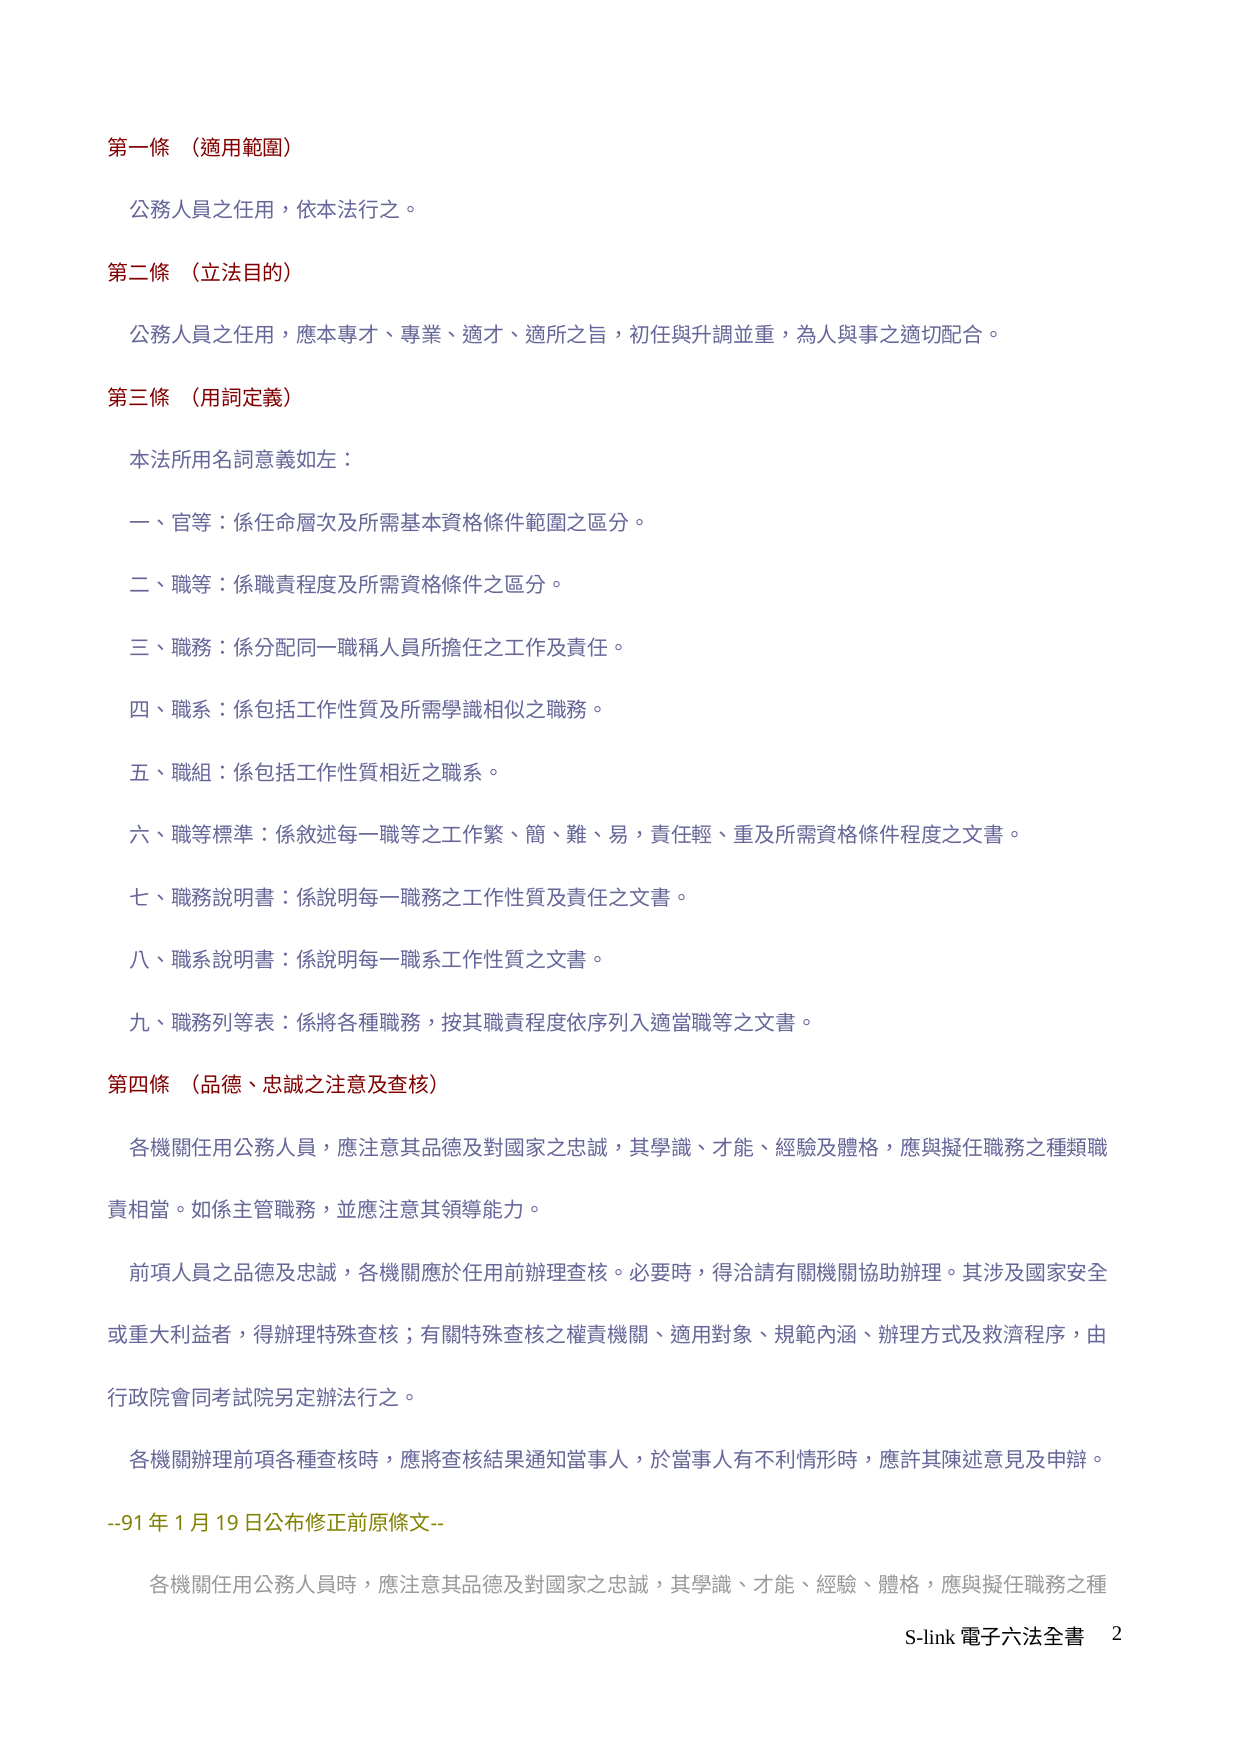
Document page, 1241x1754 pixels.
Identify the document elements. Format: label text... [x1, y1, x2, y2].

text 本法所用名詞意義如左： [107, 417, 1122, 479]
text 九、職務列等表：係將各種職務，按其職責程度依序列入適當職等之文書。 [107, 979, 1122, 1042]
text 第四條 （品德、忠誠之注意及查核） [107, 1042, 1122, 1104]
text 二、職等：係職責程度及所需資格條件之區分。 [107, 542, 1122, 604]
text 第一條 （適用範圍） [107, 104, 1122, 167]
text 各機關任用公務人員，應注意其品德及對國家之忠誠，其學識、才能、經驗及體格，應與擬任職務之種類職責相當。如係主管職務，並應注意其領導能力。 [107, 1104, 1122, 1229]
text 五、職組：係包括工作性質相近之職系。 [107, 729, 1122, 792]
text 各機關任用公務人員時，應注意其品德及對國家之忠誠，其學識、才能、經驗、體格，應與擬任職務之種 [107, 1542, 1122, 1604]
text 七、職務說明書：係說明每一職務之工作性質及責任之文書。 [107, 854, 1122, 917]
text 公務人員之任用，應本專才、專業、適才、適所之旨，初任與升調並重，為人與事之適切配合。 [107, 292, 1122, 354]
text 第二條 （立法目的） [107, 229, 1122, 292]
text 各機關辦理前項各種查核時，應將查核結果通知當事人，於當事人有不利情形時，應許其陳述意見及申辯。 [107, 1417, 1122, 1479]
text 一、官等：係任命層次及所需基本資格條件範圍之區分。 [107, 479, 1122, 542]
text --91年1月19日公布修正前原條文-- [107, 1479, 1122, 1542]
text 八、職系說明書：係說明每一職系工作性質之文書。 [107, 917, 1122, 979]
text 公務人員之任用，依本法行之。 [107, 167, 1122, 229]
text 四、職系：係包括工作性質及所需學識相似之職務。 [107, 667, 1122, 729]
text 前項人員之品德及忠誠，各機關應於任用前辦理查核。必要時，得洽請有關機關協助辦理。其涉及國家安全或重大利益者，得辦理特殊查核；有關特殊查核之權責機關、適用對象、規範內涵、辦理方式及救濟程序，由行政院會同考試院另定辦法行之。 [107, 1229, 1122, 1417]
text 第三條 （用詞定義） [107, 354, 1122, 417]
text 六、職等標準：係敘述每一職等之工作繁、簡、難、易，責任輕、重及所需資格條件程度之文書。 [107, 792, 1122, 854]
text 三、職務：係分配同一職稱人員所擔任之工作及責任。 [107, 604, 1122, 667]
